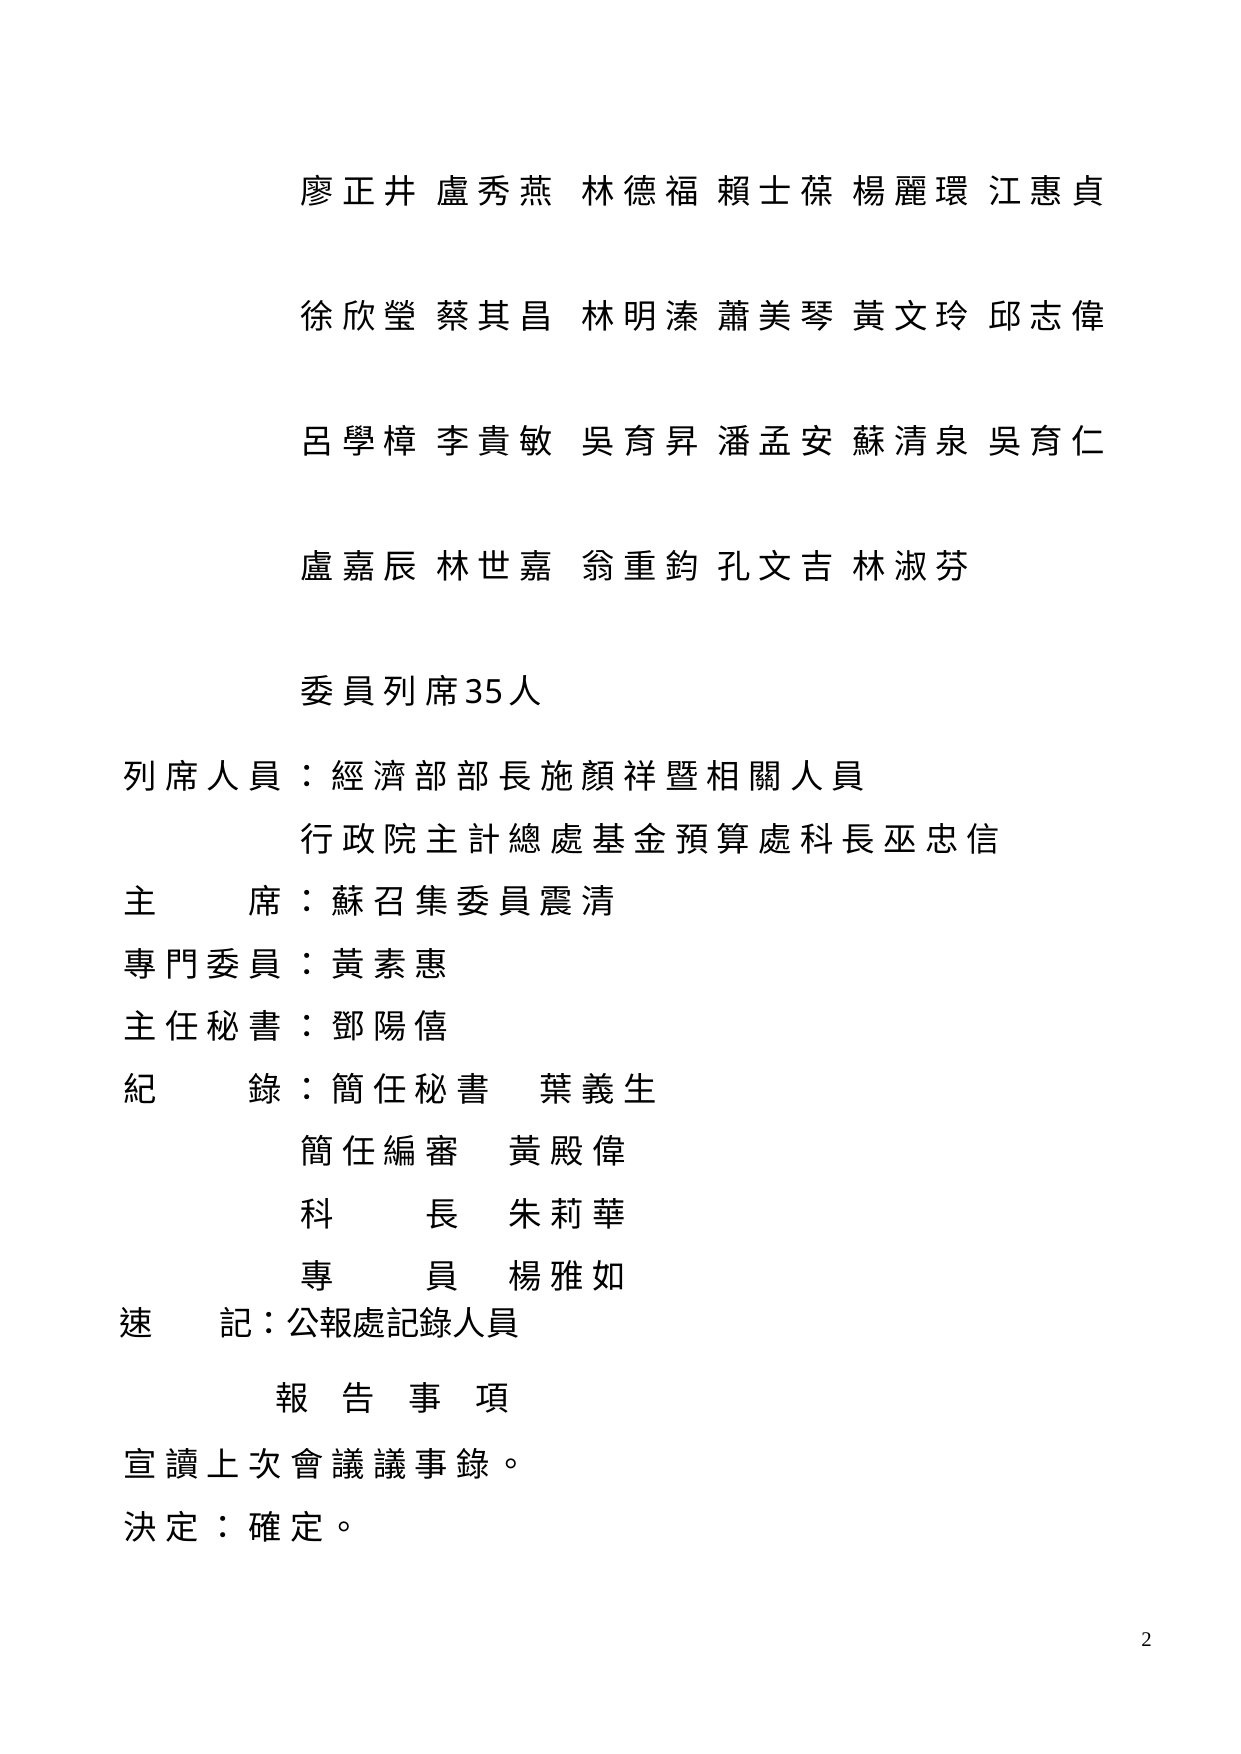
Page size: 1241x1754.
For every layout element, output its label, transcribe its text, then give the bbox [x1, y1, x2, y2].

text 列席人員：經濟部部長施顏祥暨相關人員 [119, 733, 1150, 795]
text 專 員 楊雅如 [292, 1233, 1150, 1295]
text 廖正井 盧秀燕 林德福 賴士葆 楊麗環 江惠貞 徐欣瑩 蔡其昌 林明溱 蕭美琴 黃文玲 邱志偉 呂學樟 李貴敏 吳育昇 潘孟安 蘇清泉 吳育仁 盧嘉辰 林世嘉 翁重鈞 孔文吉 林淑芬 委員列席35人 [119, 108, 1150, 733]
text 紀 錄：簡任秘書 葉義生 [119, 1045, 1150, 1108]
text 行政院主計總處基金預算處科長巫忠信 [292, 795, 1150, 858]
text 決定：確定。 [119, 1483, 1150, 1546]
text 宣讀上次會議議事錄。 [119, 1421, 1150, 1483]
text 報 告 事 項 [119, 1371, 1150, 1421]
text 專門委員：黃素惠 [119, 920, 1150, 983]
text 科 長 朱莉華 [292, 1170, 1150, 1233]
text 簡任編審 黃殿偉 [292, 1108, 1150, 1170]
text 主 席：蘇召集委員震清 [119, 858, 1150, 920]
text 速 記：公報處記錄人員 [119, 1295, 1150, 1345]
text 主任秘書：鄧陽僖 [119, 983, 1150, 1045]
